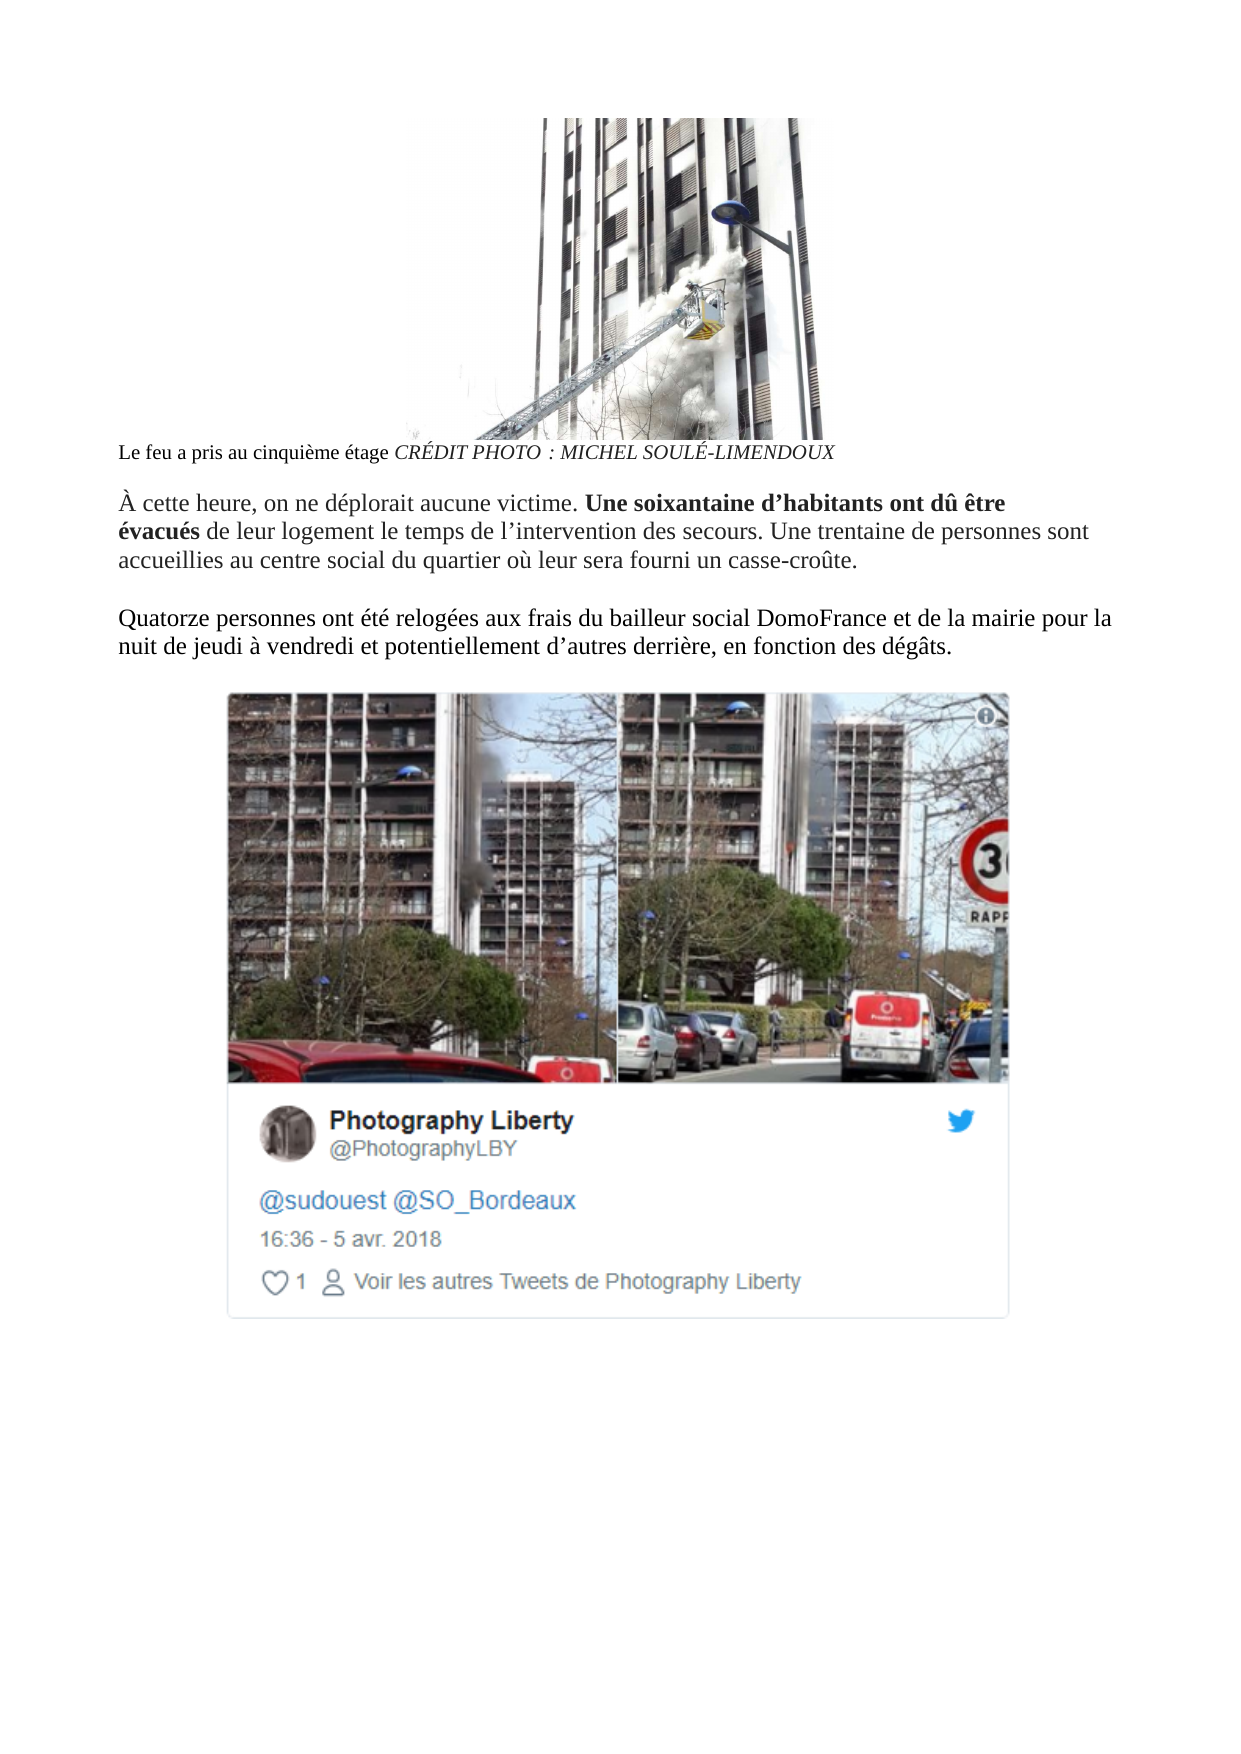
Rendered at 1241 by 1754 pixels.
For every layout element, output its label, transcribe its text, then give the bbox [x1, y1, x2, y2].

text À cette heure, on ne déplorait aucune victime. Une soixantaine d’habitants ont dû être évacués de leur logement le temps de l’intervention des secours. Une trentaine de personnes sont accueillies au centre social du quartier où leur sera fourni un casse-croûte. [118, 488, 1122, 574]
picture [224, 688, 1016, 1319]
picture [405, 118, 835, 440]
text Le feu a pris au cinquième étage CRÉDIT PHOTO : MICHEL SOULÉ-LIMENDOUX [118, 118, 1122, 464]
text Quatorze personnes ont été relogées aux frais du bailleur social DomoFrance et de la mairie pour la nuit de jeudi à vendredi et potentiellement d’autres derrière, en fonction des dégâts. [118, 603, 1122, 660]
